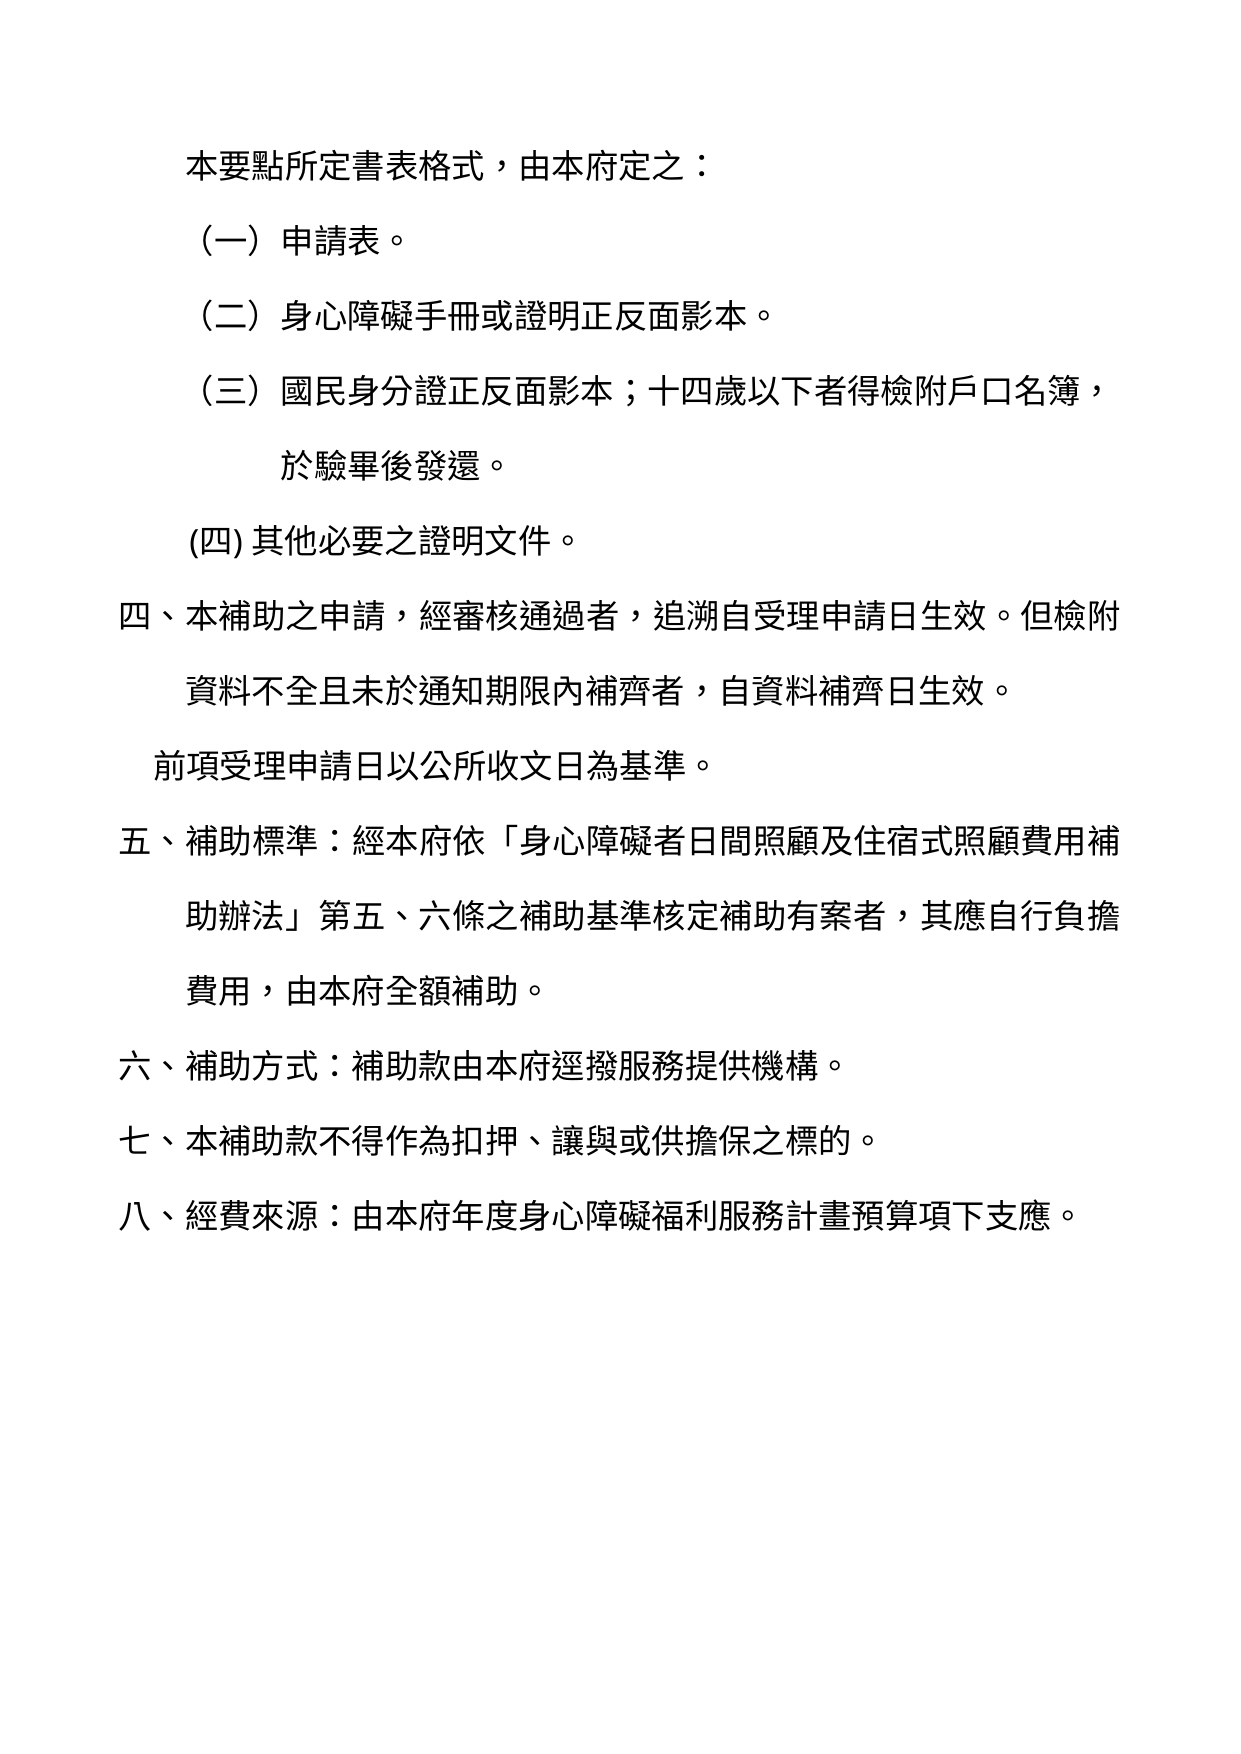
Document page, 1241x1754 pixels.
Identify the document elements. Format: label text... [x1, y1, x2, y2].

text （三）國民身分證正反面影本；十四歲以下者得檢附戶口名簿， [181, 352, 1122, 427]
text 五、補助標準：經本府依「身心障礙者日間照顧及住宿式照顧費用補助辦法」第五、六條之補助基準核定補助有案者，其應自行負擔費用，由本府全額補助。 [118, 802, 1122, 1027]
text 四、本補助之申請，經審核通過者，追溯自受理申請日生效。但檢附資料不全且未於通知期限內補齊者，自資料補齊日生效。 [118, 577, 1122, 727]
text （一）申請表。 [181, 202, 1122, 277]
text 前項受理申請日以公所收文日為基準。 [118, 727, 1122, 802]
text (四) 其他必要之證明文件。 [181, 502, 1122, 577]
text 六、補助方式：補助款由本府逕撥服務提供機構。 [118, 1027, 1122, 1102]
text （二）身心障礙手冊或證明正反面影本。 [181, 277, 1122, 352]
text 八、經費來源：由本府年度身心障礙福利服務計畫預算項下支應。 [118, 1177, 1122, 1252]
text 七、本補助款不得作為扣押、讓與或供擔保之標的。 [118, 1102, 1122, 1177]
text 三、符合資格，得檢附下列證件向戶籍所在地鄉（鎮）公所提出申請，本要點所定書表格式，由本府定之： [118, 127, 1122, 202]
text 於驗畢後發還。 [281, 427, 1122, 502]
